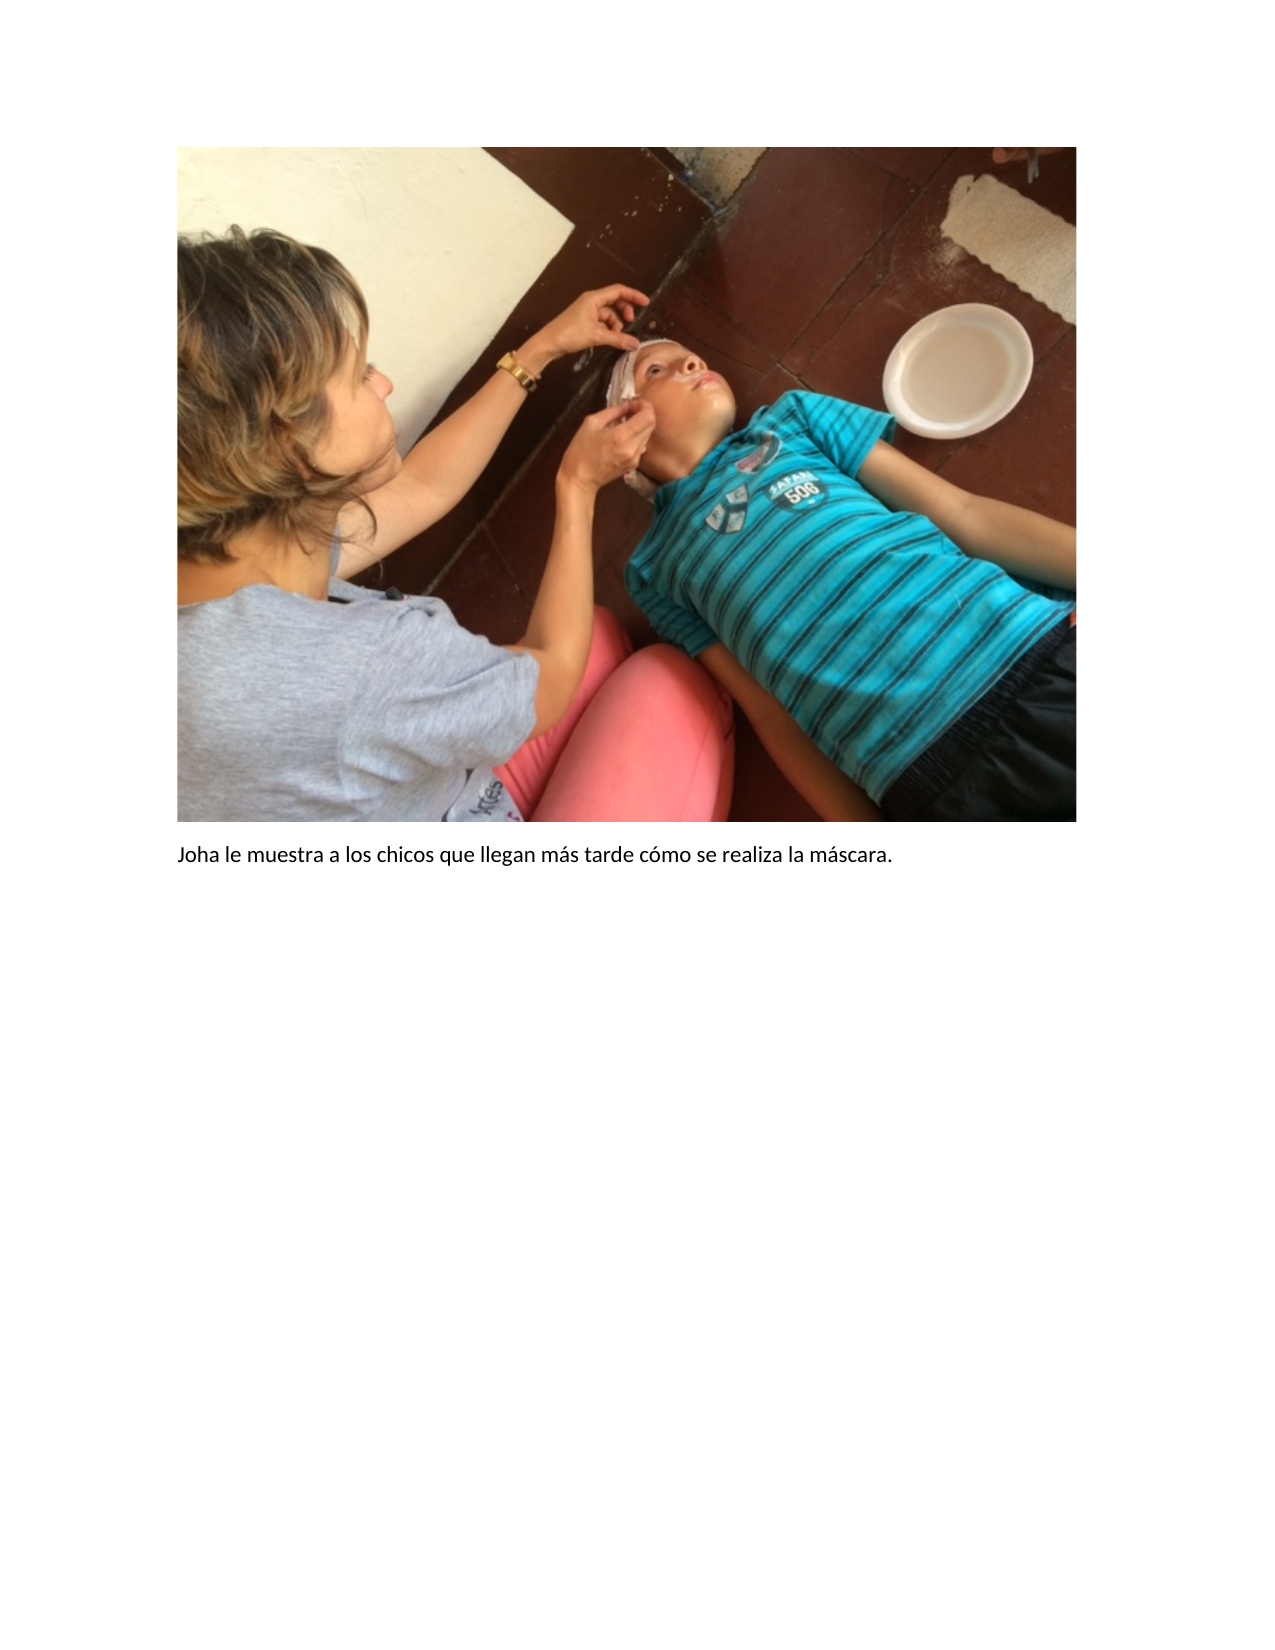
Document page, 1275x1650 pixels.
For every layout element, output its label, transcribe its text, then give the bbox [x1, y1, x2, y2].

text Joha le muestra a los chicos que llegan más tarde cómo se realiza la máscara. [177, 840, 1098, 868]
